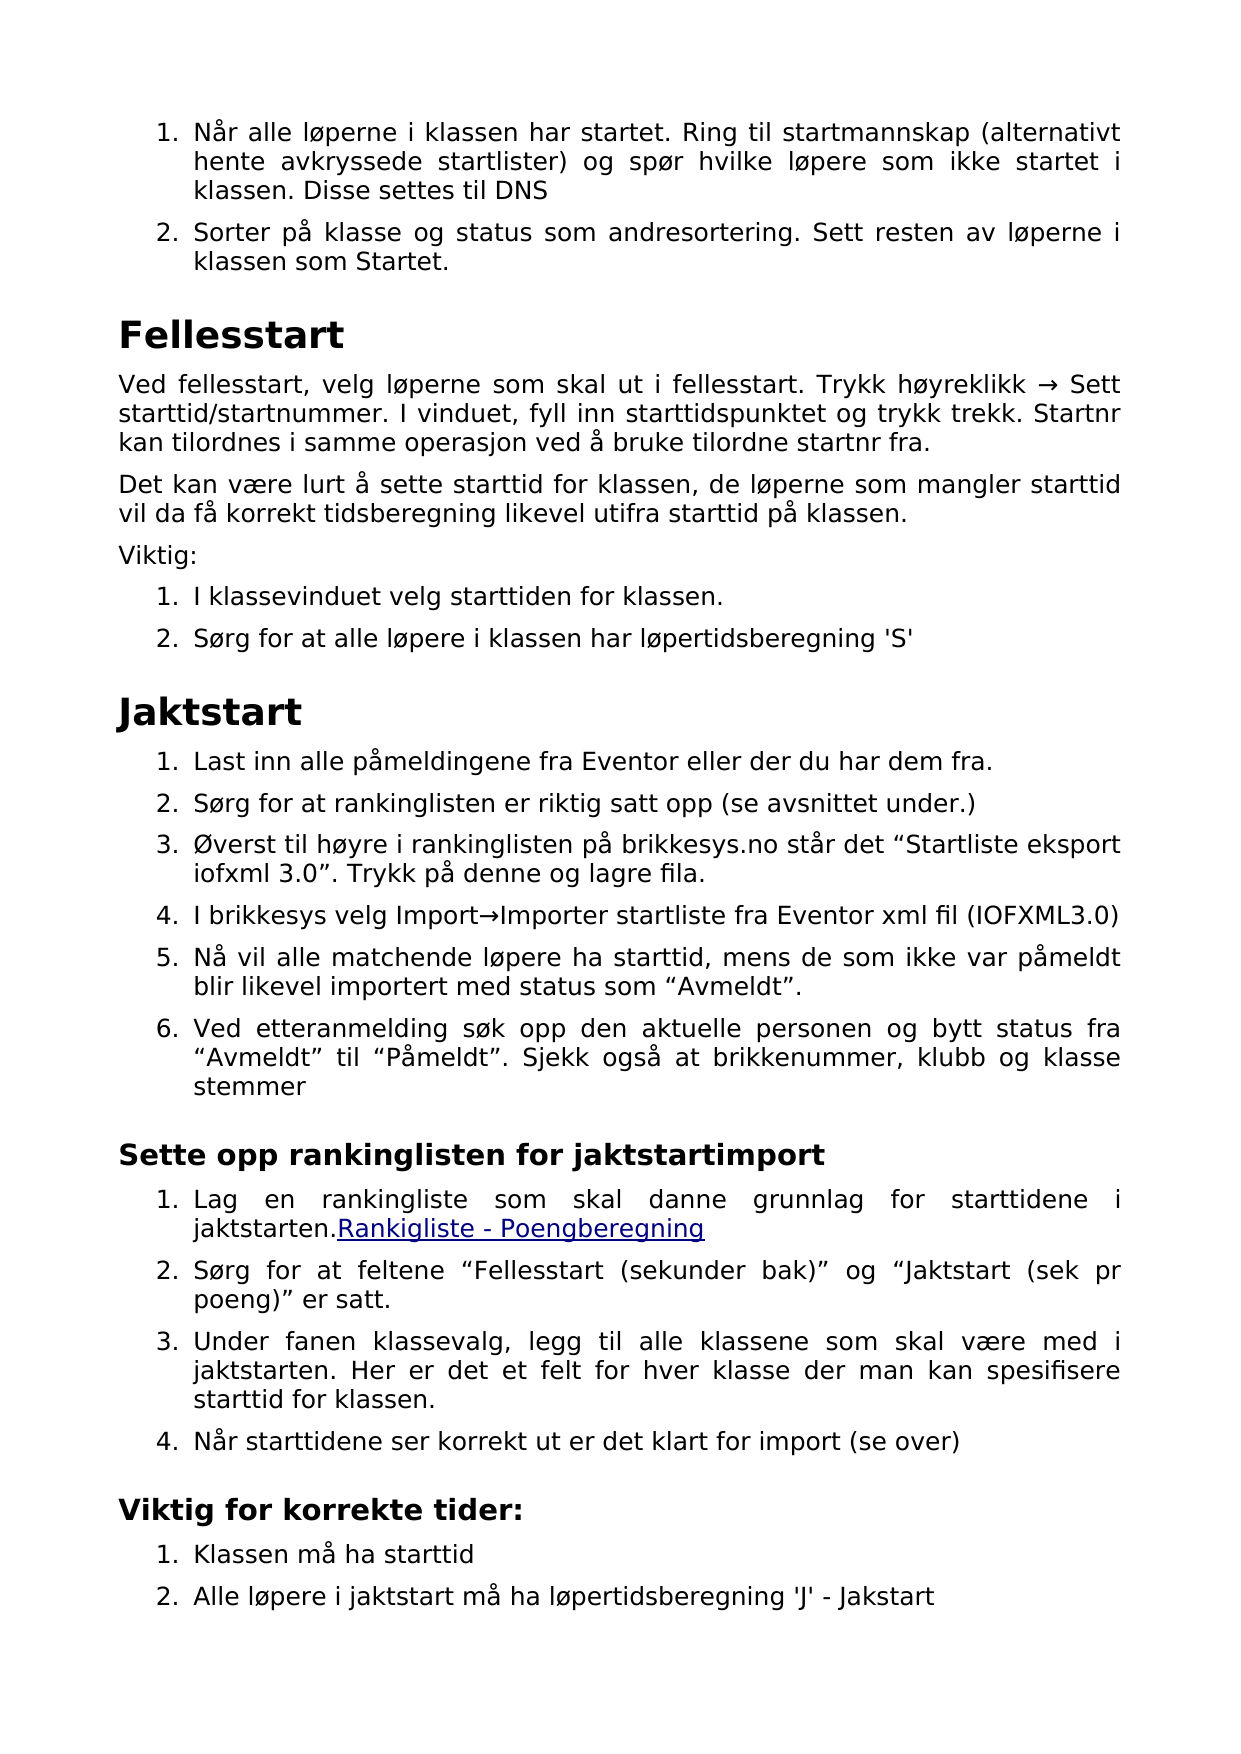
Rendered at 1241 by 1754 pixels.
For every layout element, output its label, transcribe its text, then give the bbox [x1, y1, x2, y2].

subtitle Fellesstart [118, 314, 1122, 358]
subtitle Sette opp rankinglisten for jaktstartimport [118, 1139, 1122, 1173]
list Sørg for at rankinglisten er riktig satt opp (se avsnittet under.) [156, 789, 1122, 818]
list I klassevinduet velg starttiden for klassen. [156, 583, 1122, 612]
text Viktig: [118, 541, 1122, 570]
list Sørg for at feltene “Fellesstart (sekunder bak)” og “Jaktstart (sek pr poeng)” er satt. [156, 1256, 1122, 1314]
list Lag en rankingliste som skal danne grunnlag for starttidene i jaktstarten.Rankigliste - Poengberegning [156, 1185, 1122, 1243]
list Ved etteranmelding søk opp den aktuelle personen og bytt status fra “Avmeldt” til “Påmeldt”. Sjekk også at brikkenummer, klubb og klasse stemmer [156, 1014, 1122, 1101]
list Nå vil alle matchende løpere ha starttid, mens de som ikke var påmeldt blir likevel importert med status som “Avmeldt”. [156, 943, 1122, 1001]
text Ved fellesstart, velg løperne som skal ut i fellesstart. Trykk høyreklikk → Sett starttid/startnummer. I vinduet, fyll inn starttidspunktet og trykk trekk. Startnr kan tilordnes i samme operasjon ved å bruke tilordne startnr fra. [118, 370, 1122, 458]
list Sorter på klasse og status som andresortering. Sett resten av løperne i klassen som Startet. [156, 218, 1122, 276]
list Sørg for at alle løpere i klassen har løpertidsberegning 'S' [156, 624, 1122, 653]
list Under fanen klassevalg, legg til alle klassene som skal være med i jaktstarten. Her er det et felt for hver klasse der man kan spesifisere starttid for klassen. [156, 1327, 1122, 1414]
list Alle løpere i jaktstart må ha løpertidsberegning 'J' - Jakstart [156, 1582, 1122, 1611]
text Det kan være lurt å sette starttid for klassen, de løperne som mangler starttid vil da få korrekt tidsberegning likevel utifra starttid på klassen. [118, 470, 1122, 528]
subtitle Viktig for korrekte tider: [118, 1493, 1122, 1527]
list Last inn alle påmeldingene fra Eventor eller der du har dem fra. [156, 747, 1122, 776]
list Når starttidene ser korrekt ut er det klart for import (se over) [156, 1427, 1122, 1456]
list Øverst til høyre i rankinglisten på brikkesys.no står det “Startliste eksport iofxml 3.0”. Trykk på denne og lagre fila. [156, 830, 1122, 889]
list Klassen må ha starttid [156, 1540, 1122, 1569]
list Når alle løperne i klassen har startet. Ring til startmannskap (alternativt hente avkryssede startlister) og spør hvilke løpere som ikke startet i klassen. Disse settes til DNS [156, 118, 1122, 206]
list I brikkesys velg Import→Importer startliste fra Eventor xml fil (IOFXML3.0) [156, 901, 1122, 930]
subtitle Jaktstart [118, 691, 1122, 734]
